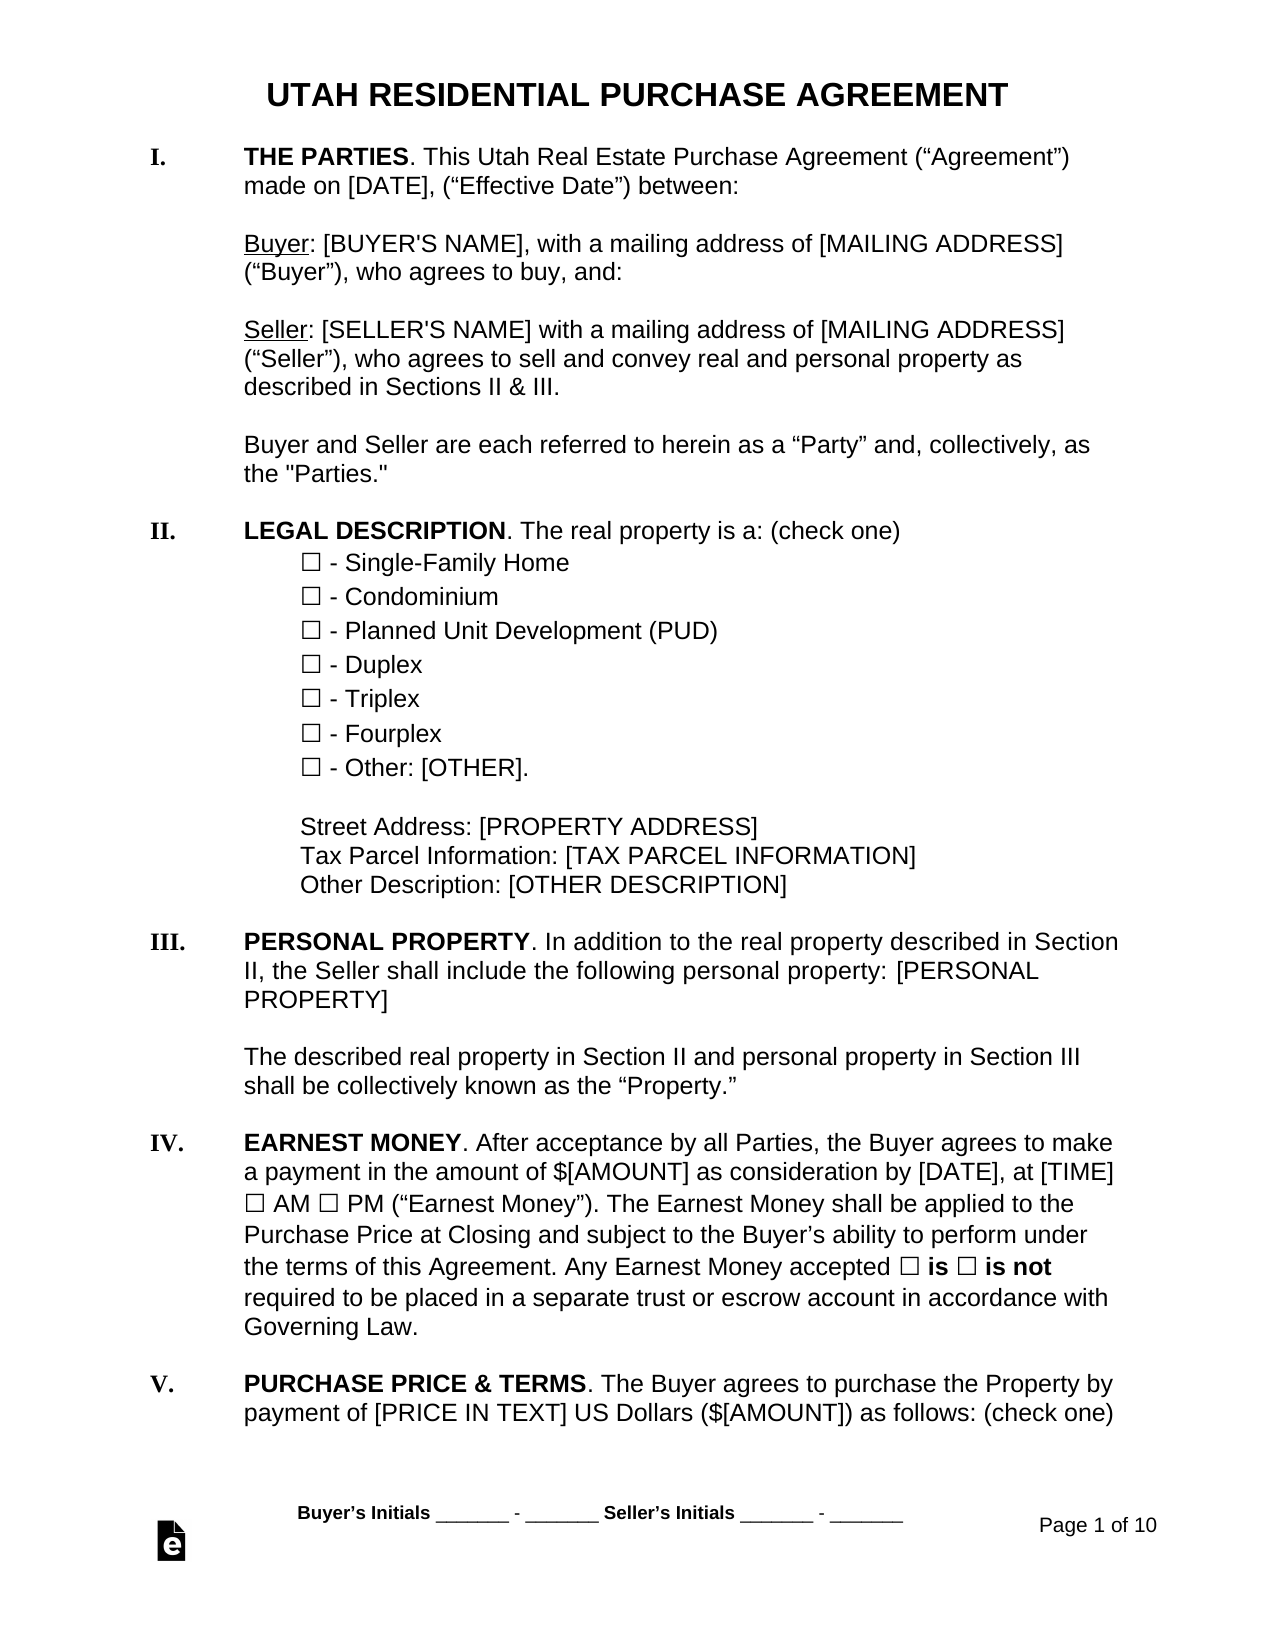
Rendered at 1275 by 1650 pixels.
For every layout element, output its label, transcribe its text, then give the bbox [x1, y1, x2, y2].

text Seller: [SELLER'S NAME] with a mailing address of [MAILING ADDRESS] (“Seller”), who agrees to sell and convey real and personal property as described in Sections II & III. [244, 315, 1125, 401]
list LEGAL DESCRIPTION. The real property is a: (check one) [150, 516, 1125, 545]
text Other Description: [OTHER DESCRIPTION] [300, 869, 1125, 898]
text ☐ - Duplex [300, 647, 1125, 681]
text ☐ - Planned Unit Development (PUD) [300, 613, 1125, 647]
text Buyer and Seller are each referred to herein as a “Party” and, collectively, as the "Parties." [244, 430, 1125, 487]
text Buyer: [BUYER'S NAME], with a mailing address of [MAILING ADDRESS] (“Buyer”), who agrees to buy, and: [244, 228, 1125, 286]
text ☐ - Condominium [300, 579, 1125, 613]
list EARNEST MONEY. After acceptance by all Parties, the Buyer agrees to make a payment in the amount of $[AMOUNT] as consideration by [DATE], at [TIME] ☐ AM ☐ PM (“Earnest Money”). The Earnest Money shall be applied to the Purchase Price at Closing and subject to the Buyer’s ability to perform under the terms of this Agreement. Any Earnest Money accepted ☐ is ☐ is not required to be placed in a separate trust or escrow account in accordance with Governing Law. [150, 1128, 1125, 1340]
text ☐ - Other: [OTHER]. [300, 749, 1125, 783]
text ☐ - Single-Family Home [300, 545, 1125, 579]
text Tax Parcel Information: [TAX PARCEL INFORMATION] [300, 841, 1125, 869]
text ☐ - Fourplex [300, 715, 1125, 749]
text UTAH RESIDENTIAL PURCHASE AGREEMENT [150, 75, 1125, 113]
text Street Address: [PROPERTY ADDRESS] [300, 812, 1125, 841]
list PERSONAL PROPERTY. In addition to the real property described in Section II, the Seller shall include the following personal property: [PERSONAL PROPERTY] [150, 927, 1125, 1013]
text The described real property in Section II and personal property in Section III shall be collectively known as the “Property.” [244, 1042, 1125, 1100]
list THE PARTIES. This Utah Real Estate Purchase Agreement (“Agreement”) made on [DATE], (“Effective Date”) between: [150, 142, 1125, 200]
list PURCHASE PRICE & TERMS. The Buyer agrees to purchase the Property by payment of [PRICE IN TEXT] US Dollars ($[AMOUNT]) as follows: (check one) [150, 1369, 1125, 1427]
text ☐ - Triplex [300, 681, 1125, 715]
